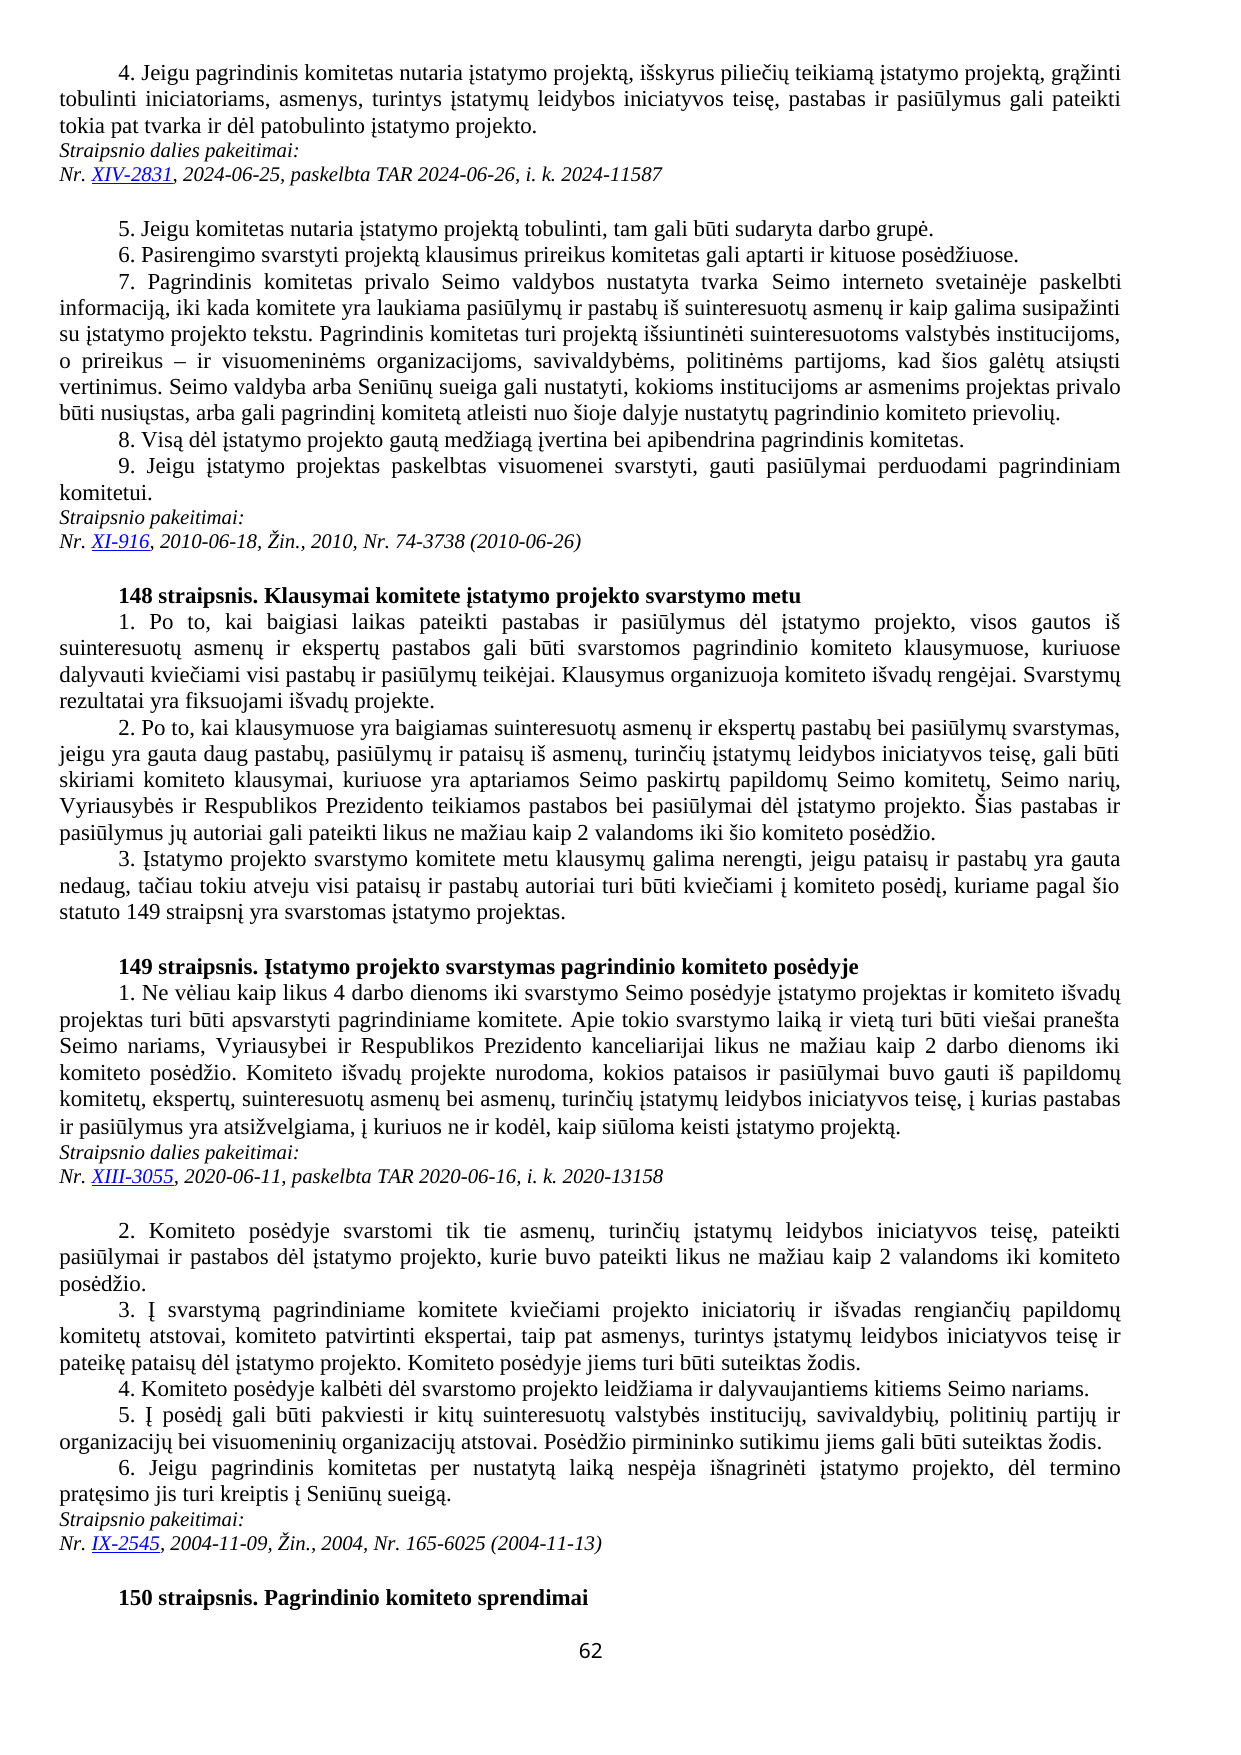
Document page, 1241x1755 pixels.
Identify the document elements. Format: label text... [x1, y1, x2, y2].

text Nr. XIV-2831, 2024-06-25, paskelbta TAR 2024-06-26, i. k. 2024-11587 [59, 162, 1122, 186]
text Straipsnio pakeitimai: [59, 1507, 1122, 1531]
text 2. Komiteto posėdyje svarstomi tik tie asmenų, turinčių įstatymų leidybos iniciatyvos teisę, pateikti pasiūlymai ir pastabos dėl įstatymo projekto, kurie buvo pateikti likus ne mažiau kaip 2 valandoms iki komiteto posėdžio. [59, 1217, 1122, 1296]
text 3. Įstatymo projekto svarstymo komitete metu klausymų galima nerengti, jeigu pataisų ir pastabų yra gauta nedaug, tačiau tokiu atveju visi pataisų ir pastabų autoriai turi būti kviečiami į komiteto posėdį, kuriame pagal šio statuto 149 straipsnį yra svarstomas įstatymo projektas. [59, 845, 1122, 924]
text Straipsnio pakeitimai: [59, 505, 1122, 529]
text 2. Po to, kai klausymuose yra baigiamas suinteresuotų asmenų ir ekspertų pastabų bei pasiūlymų svarstymas, jeigu yra gauta daug pastabų, pasiūlymų ir pataisų iš asmenų, turinčių įstatymų leidybos iniciatyvos teisę, gali būti skiriami komiteto klausymai, kuriuose yra aptariamos Seimo paskirtų papildomų Seimo komitetų, Seimo narių, Vyriausybės ir Respublikos Prezidento teikiamos pastabos bei pasiūlymai dėl įstatymo projekto. Šias pastabas ir pasiūlymus jų autoriai gali pateikti likus ne mažiau kaip 2 valandoms iki šio komiteto posėdžio. [59, 713, 1122, 845]
text 6. Pasirengimo svarstyti projektą klausimus prireikus komitetas gali aptarti ir kituose posėdžiuose. [59, 241, 1122, 268]
text Straipsnio dalies pakeitimai: [59, 138, 1122, 162]
text 5. Jeigu komitetas nutaria įstatymo projektą tobulinti, tam gali būti sudaryta darbo grupė. [59, 215, 1122, 241]
text 150 straipsnis. Pagrindinio komiteto sprendimai [59, 1584, 1122, 1610]
text 4. Jeigu pagrindinis komitetas nutaria įstatymo projektą, išskyrus piliečių teikiamą įstatymo projektą, grąžinti tobulinti iniciatoriams, asmenys, turintys įstatymų leidybos iniciatyvos teisę, pastabas ir pasiūlymus gali pateikti tokia pat tvarka ir dėl patobulinto įstatymo projekto. [59, 59, 1122, 138]
text 6. Jeigu pagrindinis komitetas per nustatytą laiką nespėja išnagrinėti įstatymo projekto, dėl termino pratęsimo jis turi kreiptis į Seniūnų sueigą. [59, 1454, 1122, 1507]
text 9. Jeigu įstatymo projektas paskelbtas visuomenei svarstyti, gauti pasiūlymai perduodami pagrindiniam komitetui. [59, 452, 1122, 505]
text 8. Visą dėl įstatymo projekto gautą medžiagą įvertina bei apibendrina pagrindinis komitetas. [59, 426, 1122, 452]
text 149 straipsnis. Įstatymo projekto svarstymas pagrindinio komiteto posėdyje [59, 953, 1122, 979]
text Straipsnio dalies pakeitimai: [59, 1140, 1122, 1164]
text 1. Po to, kai baigiasi laikas pateikti pastabas ir pasiūlymus dėl įstatymo projekto, visos gautos iš suinteresuotų asmenų ir ekspertų pastabos gali būti svarstomos pagrindinio komiteto klausymuose, kuriuose dalyvauti kviečiami visi pastabų ir pasiūlymų teikėjai. Klausymus organizuoja komiteto išvadų rengėjai. Svarstymų rezultatai yra fiksuojami išvadų projekte. [59, 608, 1122, 713]
text 5. Į posėdį gali būti pakviesti ir kitų suinteresuotų valstybės institucijų, savivaldybių, politinių partijų ir organizacijų bei visuomeninių organizacijų atstovai. Posėdžio pirmininko sutikimu jiems gali būti suteiktas žodis. [59, 1401, 1122, 1454]
text Nr. IX-2545, 2004-11-09, Žin., 2004, Nr. 165-6025 (2004-11-13) [59, 1531, 1122, 1555]
text 148 straipsnis. Klausymai komitete įstatymo projekto svarstymo metu [59, 582, 1122, 608]
text 3. Į svarstymą pagrindiniame komitete kviečiami projekto iniciatorių ir išvadas rengiančių papildomų komitetų atstovai, komiteto patvirtinti ekspertai, taip pat asmenys, turintys įstatymų leidybos iniciatyvos teisę ir pateikę pataisų dėl įstatymo projekto. Komiteto posėdyje jiems turi būti suteiktas žodis. [59, 1296, 1122, 1375]
text 7. Pagrindinis komitetas privalo Seimo valdybos nustatyta tvarka Seimo interneto svetainėje paskelbti informaciją, iki kada komitete yra laukiama pasiūlymų ir pastabų iš suinteresuotų asmenų ir kaip galima susipažinti su įstatymo projekto tekstu. Pagrindinis komitetas turi projektą išsiuntinėti suinteresuotoms valstybės institucijoms, o prireikus – ir visuomeninėms organizacijoms, savivaldybėms, politinėms partijoms, kad šios galėtų atsiųsti vertinimus. Seimo valdyba arba Seniūnų sueiga gali nustatyti, kokioms institucijoms ar asmenims projektas privalo būti nusiųstas, arba gali pagrindinį komitetą atleisti nuo šioje dalyje nustatytų pagrindinio komiteto prievolių. [59, 268, 1122, 426]
text Nr. XIII-3055, 2020-06-11, paskelbta TAR 2020-06-16, i. k. 2020-13158 [59, 1164, 1122, 1188]
text 1. Ne vėliau kaip likus 4 darbo dienoms iki svarstymo Seimo posėdyje įstatymo projektas ir komiteto išvadų projektas turi būti apsvarstyti pagrindiniame komitete. Apie tokio svarstymo laiką ir vietą turi būti viešai pranešta Seimo nariams, Vyriausybei ir Respublikos Prezidento kanceliarijai likus ne mažiau kaip 2 darbo dienoms iki komiteto posėdžio. Komiteto išvadų projekte nurodoma, kokios pataisos ir pasiūlymai buvo gauti iš papildomų komitetų, ekspertų, suinteresuotų asmenų bei asmenų, turinčių įstatymų leidybos iniciatyvos teisę, į kurias pastabas ir pasiūlymus yra atsižvelgiama, į kuriuos ne ir kodėl, kaip siūloma keisti įstatymo projektą. [59, 979, 1122, 1140]
text 4. Komiteto posėdyje kalbėti dėl svarstomo projekto leidžiama ir dalyvaujantiems kitiems Seimo nariams. [59, 1375, 1122, 1401]
text Nr. XI-916, 2010-06-18, Žin., 2010, Nr. 74-3738 (2010-06-26) [59, 529, 1122, 553]
